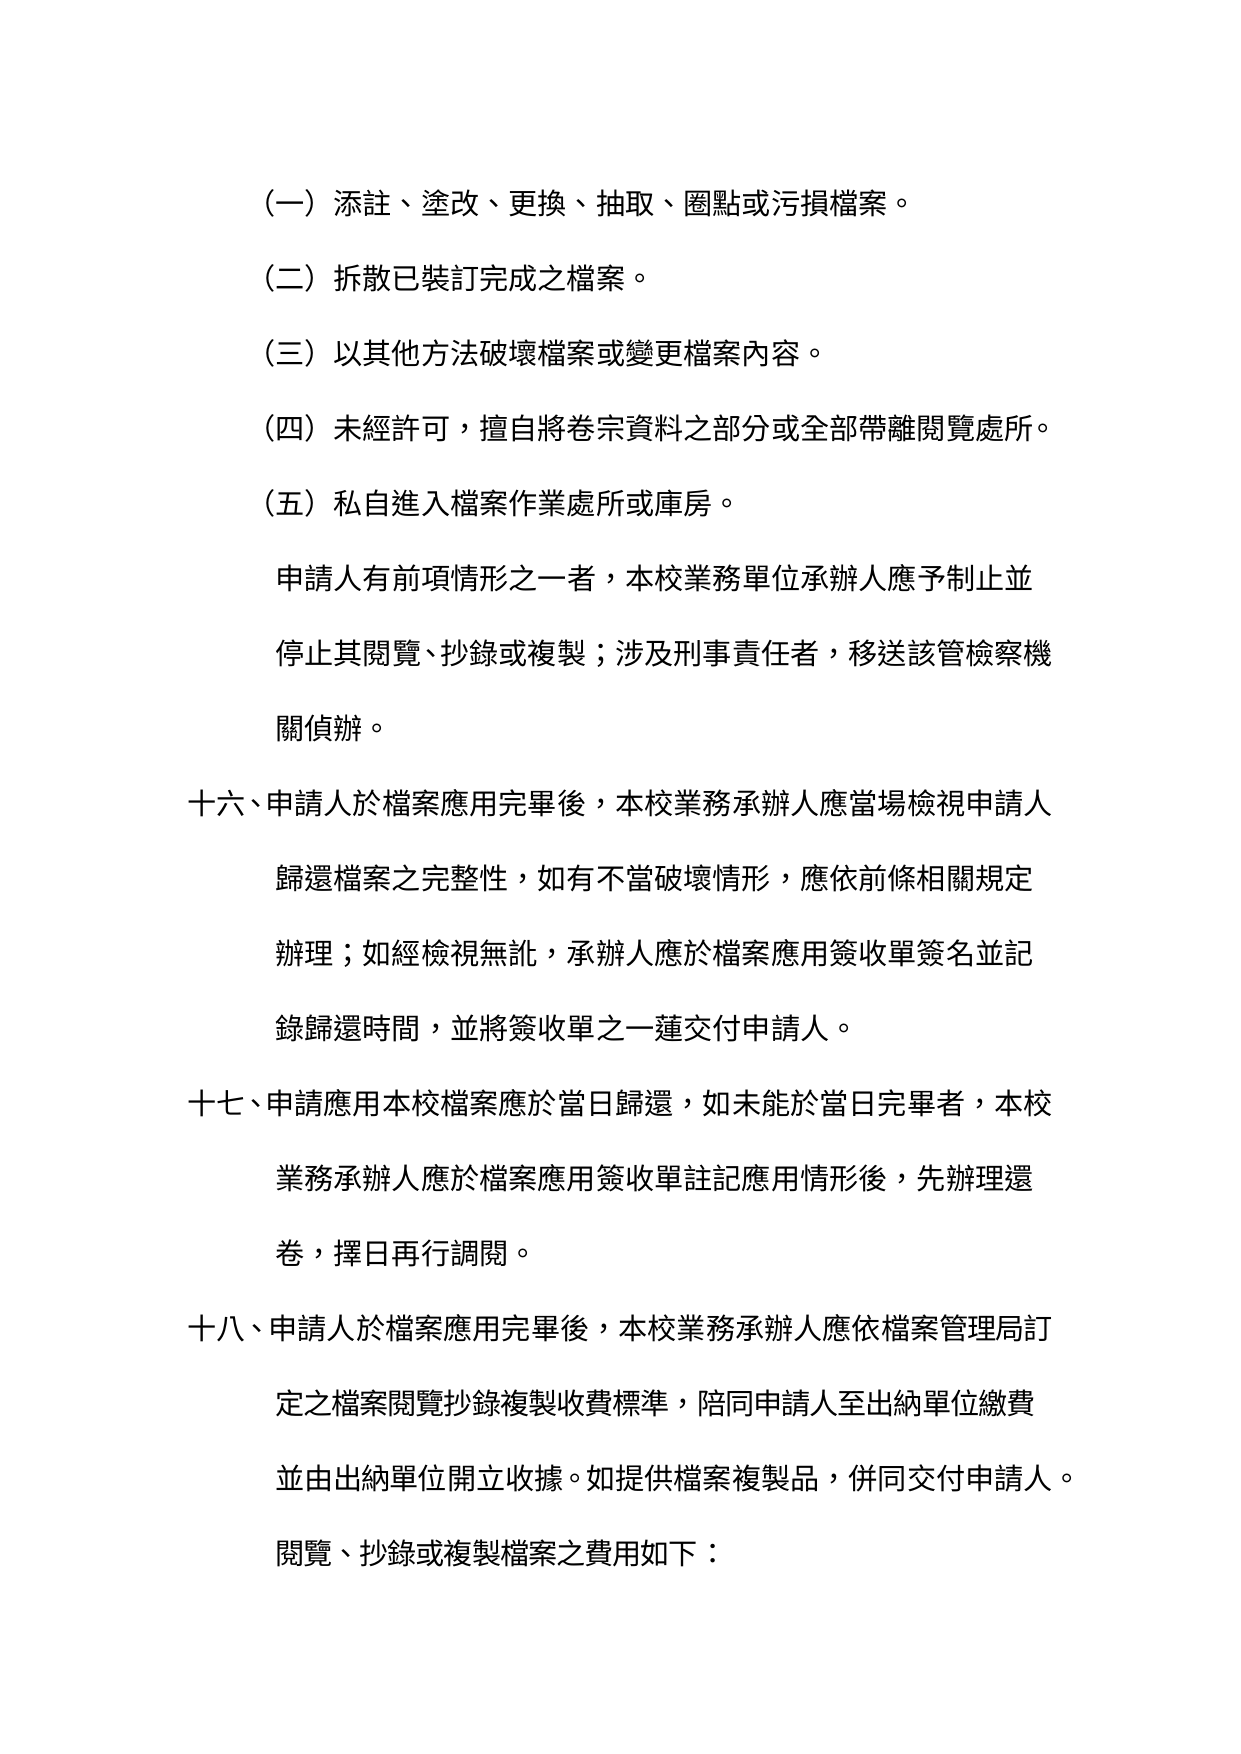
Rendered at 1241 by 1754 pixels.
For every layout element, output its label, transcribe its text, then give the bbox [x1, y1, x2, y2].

text （二）拆散已裝訂完成之檔案。 [187, 239, 1053, 314]
text 十八、申請人於檔案應用完畢後，本校業務承辦人應依檔案管理局訂定之檔案閱覽抄錄複製收費標準，陪同申請人至出納單位繳費並由出納單位開立收據。如提供檔案複製品，併同交付申請人。閱覽、抄錄或複製檔案之費用如下： [187, 1289, 1053, 1589]
text 十七、申請應用本校檔案應於當日歸還，如未能於當日完畢者，本校業務承辦人應於檔案應用簽收單註記應用情形後，先辦理還卷，擇日再行調閱。 [187, 1064, 1053, 1289]
text （三）以其他方法破壞檔案或變更檔案內容。 [187, 314, 1053, 389]
text （四）未經許可，擅自將卷宗資料之部分或全部帶離閱覽處所。 [187, 389, 1053, 464]
text （五）私自進入檔案作業處所或庫房。 [187, 464, 1053, 539]
text 十六、申請人於檔案應用完畢後，本校業務承辦人應當場檢視申請人歸還檔案之完整性，如有不當破壞情形，應依前條相關規定辦理；如經檢視無訛，承辦人應於檔案應用簽收單簽名並記錄歸還時間，並將簽收單之一蓮交付申請人。 [187, 764, 1053, 1064]
text 申請人有前項情形之一者，本校業務單位承辦人應予制止並停止其閱覽、抄錄或複製；涉及刑事責任者，移送該管檢察機關偵辦。 [275, 539, 1053, 764]
text （一）添註、塗改、更換、抽取、圈點或污損檔案。 [187, 164, 1053, 239]
